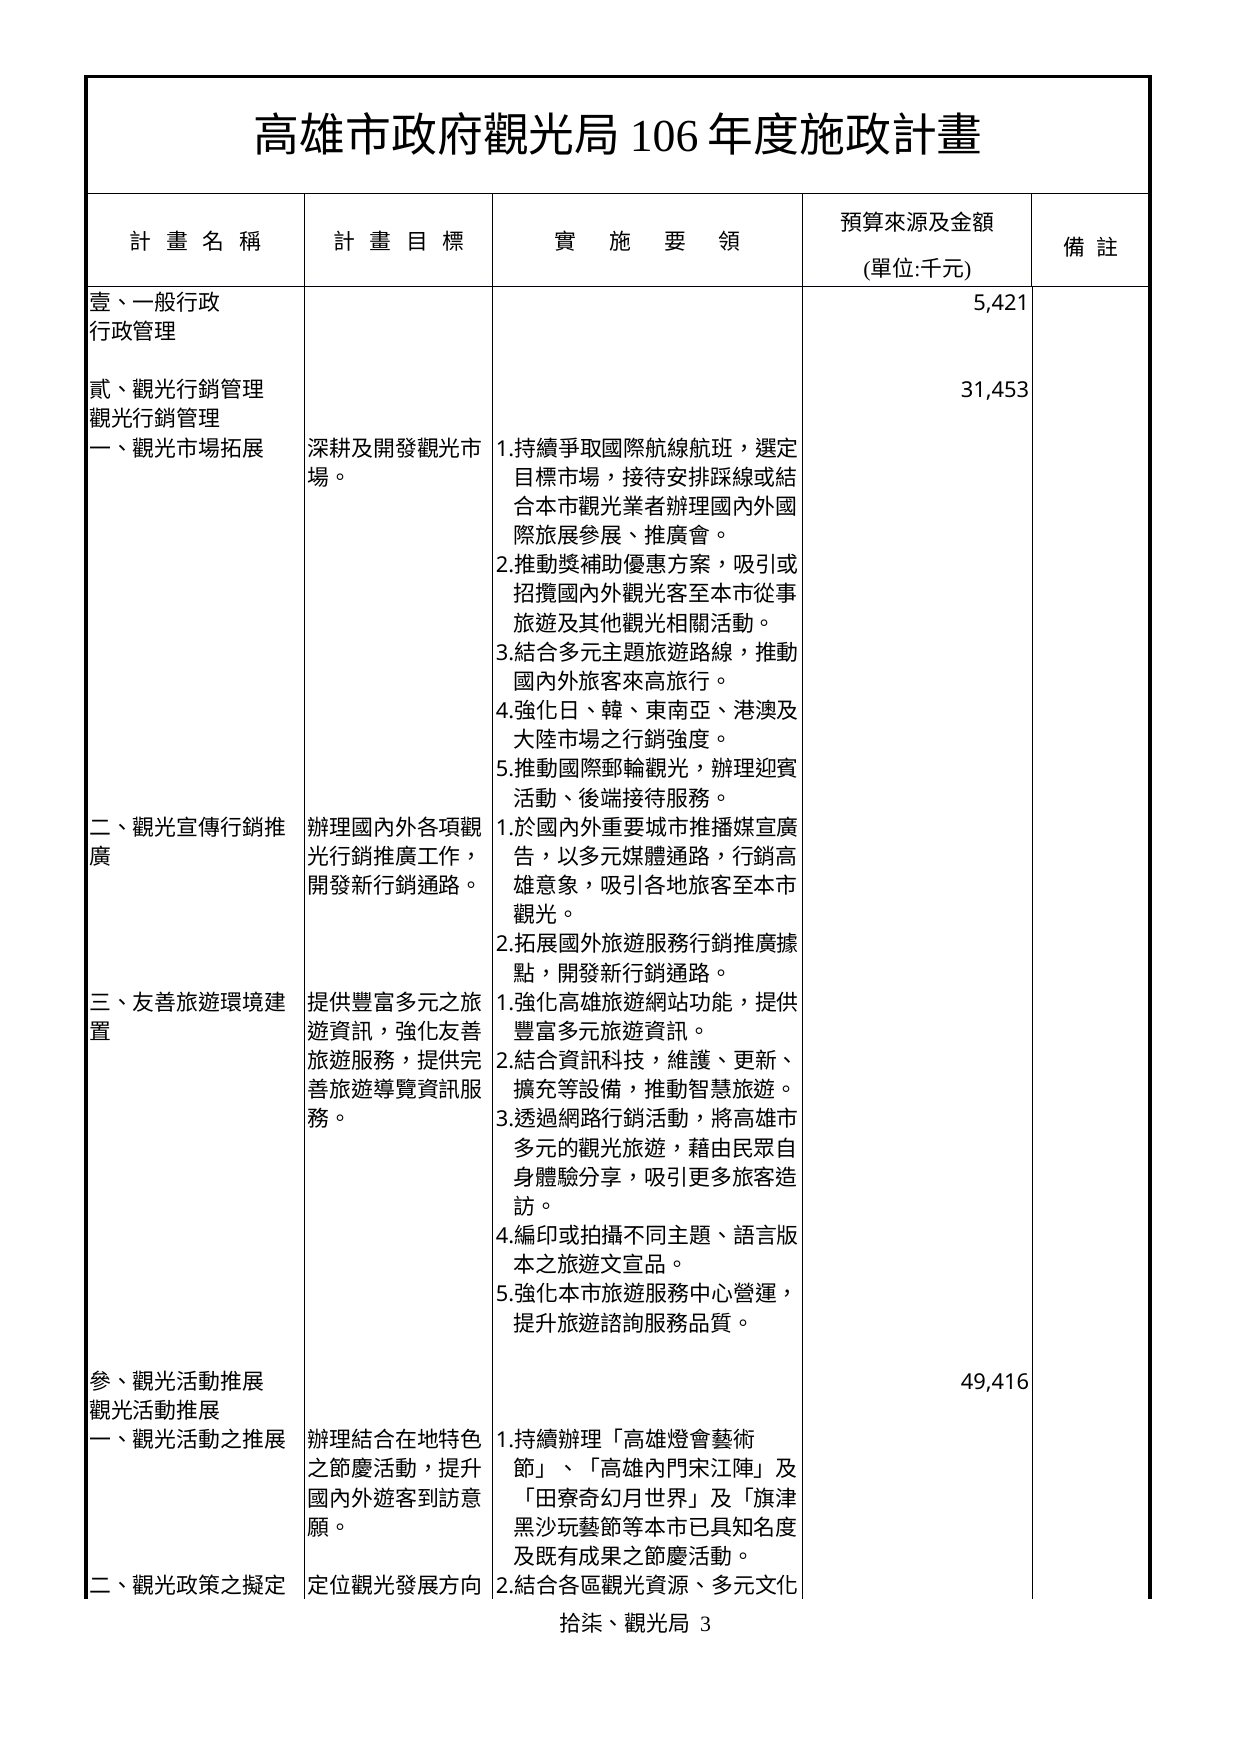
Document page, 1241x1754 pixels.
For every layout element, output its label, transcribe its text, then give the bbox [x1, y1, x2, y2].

table_cell 1.持續爭取國際航線航班，選定目標市場，接待安排踩線或結合本市觀光業者辦理國內外國際旅展參展、推廣會。 2.推動獎補助優惠方案，吸引或招攬國內外觀光客至本市從事旅遊及其他觀光相關活動。 3.結合多元主題旅遊路線，推動國內外旅客來高旅行。 4.強化日、韓、東南亞、港澳及大陸市場之行銷強度。 5.推動國際郵輪觀光，辦理迎賓活動、後端接待服務。 1.於國內外重要城市推播媒宣廣告，以多元媒體通路，行銷高雄意象，吸引各地旅客至本市觀光。 2.拓展國外旅遊服務行銷推廣據點，開發新行銷通路。 1.強化高雄旅遊網站功能，提供豐富多元旅遊資訊。 2.結合資訊科技，維護、更新、擴充等設備，推動智慧旅遊。 3.透過網路行銷活動，將高雄市多元的觀光旅遊，藉由民眾自身體驗分享，吸引更多旅客造訪。 4.編印或拍攝不同主題、語言版本之旅遊文宣品。 5.強化本市旅遊服務中心營運，提升旅遊諮詢服務品質。 1.持續辦理「高雄燈會藝術節」、「高雄內門宋江陣」及「田寮奇幻月世界」及「旗津黑沙玩藝節等本市已具知名度及既有成果之節慶活動。 2.結合各區觀光資源、多元文化 [493, 287, 802, 1599]
table_cell 壹、一般行政 行政管理 貳、觀光行銷管理 觀光行銷管理 一、觀光市場拓展 二、觀光宣傳行銷推廣 三、友善旅遊環境建置 參、觀光活動推展 觀光活動推展 一、觀光活動之推展 二、觀光政策之擬定 肆、觀光產業管理 觀光產業管理 一、旅館業輔導管理 二、民宿輔導管理 三、觀光團體及產業輔導 四、確保公共資源有效運用，辦理觀光旅館招商。 伍、風景區規劃與建設 風景區規劃與建設 崗山之眼園區整建工程 西子灣旅客服務中心新建工程 旗津海岸觀光遊憩整建工程 104年度燕巢雞冠山改善工程 104年度田寮一線天改善工程 六龜區十八羅漢山服務區跨域整合規劃及細部設計案 105年度崗山之眼週邊環境整建工程 西子灣旅客服務中心周邊環境工程 105年度燕巢雞冠山二期改善工程 105年度蓮池潭水域遊憩設施新建及公廁整建工程 105年度阿蓮大崗山千級石階改善工程 105年度高雄市那瑪夏區觀光整體規劃計畫 高雄市蓮池潭北側人行步道及兒童公園再造工程計畫 106年度金獅湖風景區整建工程 106年度各風景點服務設施整建工程 六龜區環境計畫 陸、風景區維護管理風景區維護管理 一、各風景區、展示館清潔維護工作 二、各風景區、展示館設施維(養)護 三、各風景區美綠化及植栽養護 四、豐富展示館內容 柒、動物園管理 動物園管理 一、動物飼養及保健 二、動物園維護管理 三、教育推廣行銷招商 [88, 287, 304, 1599]
table_cell 預算來源及金額 (單位:千元) [803, 194, 1031, 286]
table_cell 計畫目標 [305, 194, 492, 286]
table_cell [1033, 287, 1148, 1599]
table_cell 深耕及開發觀光市場。 辦理國內外各項觀光行銷推廣工作，開發新行銷通路。 提供豐富多元之旅遊資訊，強化友善旅遊服務，提供完善旅遊導覽資訊服 務。 辦理結合在地特色之節慶活動，提升國內外遊客到訪意願。 定位觀光發展方向 [305, 287, 492, 1599]
table_cell 計畫名稱 [88, 194, 304, 286]
table_cell 實施要領 [493, 194, 802, 286]
table_header 高雄市政府觀光局106年度施政計畫 [88, 78, 1148, 193]
table_cell 5,421 31,453 49,416 [803, 287, 1032, 1599]
table_cell 備註 [1032, 194, 1148, 286]
